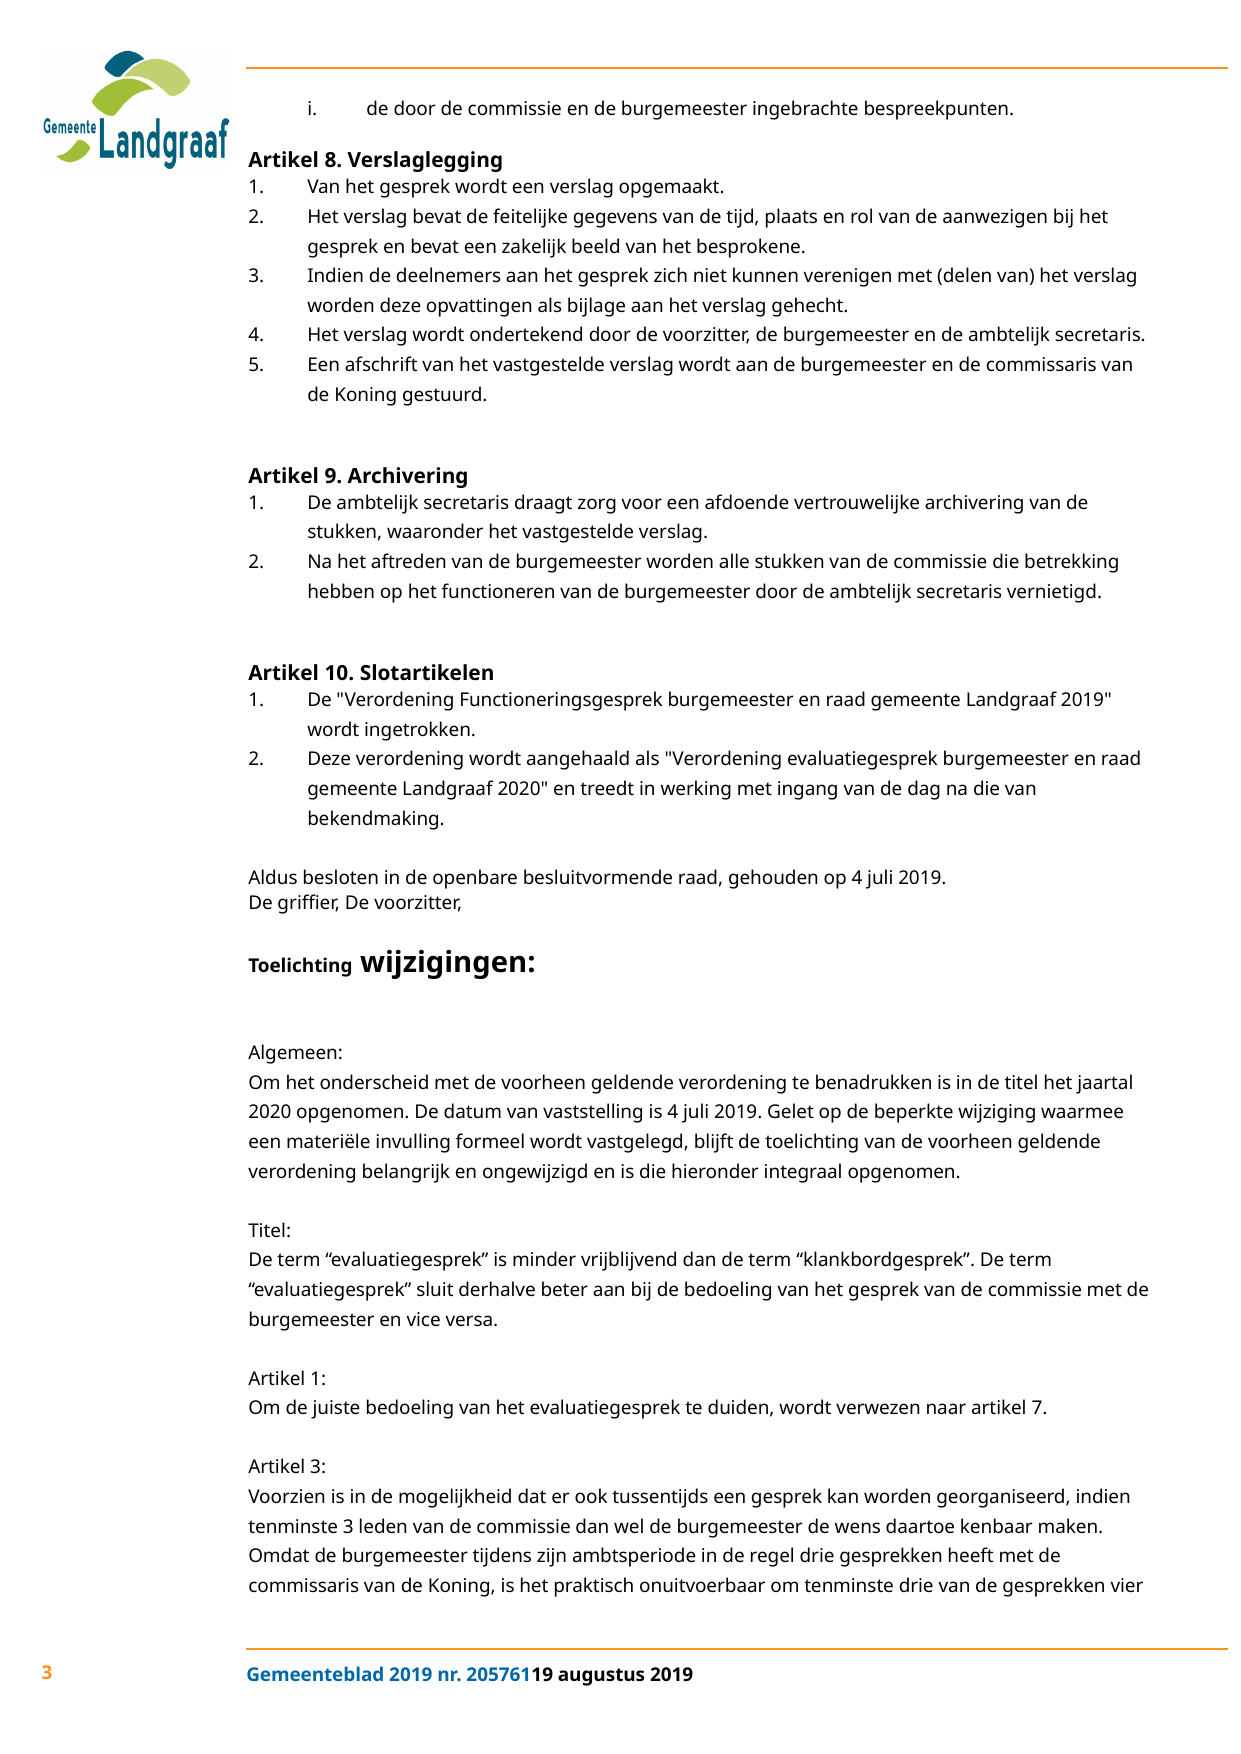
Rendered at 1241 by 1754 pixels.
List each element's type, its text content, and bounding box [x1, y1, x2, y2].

text Artikel 9. Archivering [248, 461, 1152, 489]
list De "Verordening Functioneringsgesprek burgemeester en raad gemeente Landgraaf 2019" wordt ingetrokken. [248, 686, 1152, 742]
text Aldus besloten in de openbare besluitvormende raad, gehouden op 4 juli 2019. [248, 864, 1152, 889]
list Deze verordening wordt aangehaald als "Verordening evaluatiegesprek burgemeester en raad gemeente Landgraaf 2020" en treedt in werking met ingang van de dag na die van bekendmaking. [248, 746, 1152, 830]
list De ambtelijk secretaris draagt zorg voor een afdoende vertrouwelijke archivering van de stukken, waaronder het vastgestelde verslag. [248, 489, 1152, 544]
list Indien de deelnemers aan het gesprek zich niet kunnen verenigen met (delen van) het verslag worden deze opvattingen als bijlage aan het verslag gehecht. [248, 262, 1152, 318]
text Artikel 10. Slotartikelen [248, 658, 1152, 686]
text Titel: [248, 1217, 1152, 1243]
text Om het onderscheid met de voorheen geldende verordening te benadrukken is in de titel het jaartal 2020 opgenomen. De datum van vaststelling is 4 juli 2019. Gelet op de beperkte wijziging waarmee een materiële invulling formeel wordt vastgelegd, blijft de toelichting van de voorheen geldende verordening belangrijk en ongewijzigd en is die hieronder integraal opgenomen. [248, 1069, 1152, 1183]
text Om de juiste bedoeling van het evaluatiegesprek te duiden, wordt verwezen naar artikel 7. [248, 1394, 1152, 1420]
picture [41, 47, 231, 172]
list Van het gesprek wordt een verslag opgemaakt. [248, 174, 1152, 199]
text Toelichting wijzigingen: [248, 941, 1152, 981]
text Artikel 1: [248, 1365, 1152, 1391]
list de door de commissie en de burgemeester ingebrachte bespreekpunten. [307, 95, 1152, 121]
text Omdat de burgemeester tijdens zijn ambtsperiode in de regel drie gesprekken heeft met de commissaris van de Koning, is het praktisch onuitvoerbaar om tenminste drie van de gesprekken vier [248, 1542, 1152, 1598]
text De griffier, De voorzitter, [248, 889, 1152, 915]
list Het verslag wordt ondertekend door de voorzitter, de burgemeester en de ambtelijk secretaris. [248, 322, 1152, 347]
text Artikel 3: [248, 1454, 1152, 1479]
text Artikel 8. Verslaglegging [248, 145, 1152, 174]
text Algemeen: [248, 1039, 1152, 1065]
list Een afschrift van het vastgestelde verslag wordt aan de burgemeester en de commissaris van de Koning gestuurd. [248, 351, 1152, 406]
text Voorzien is in de mogelijkheid dat er ook tussentijds een gesprek kan worden georganiseerd, indien tenminste 3 leden van de commissie dan wel de burgemeester de wens daartoe kenbaar maken. [248, 1483, 1152, 1538]
list Het verslag bevat de feitelijke gegevens van de tijd, plaats en rol van de aanwezigen bij het gesprek en bevat een zakelijk beeld van het besprokene. [248, 203, 1152, 258]
list Na het aftreden van de burgemeester worden alle stukken van de commissie die betrekking hebben op het functioneren van de burgemeester door de ambtelijk secretaris vernietigd. [248, 548, 1152, 604]
text De term “evaluatiegesprek” is minder vrijblijvend dan de term “klankbordgesprek”. De term “evaluatiegesprek” sluit derhalve beter aan bij de bedoeling van het gesprek van de commissie met de burgemeester en vice versa. [248, 1247, 1152, 1331]
